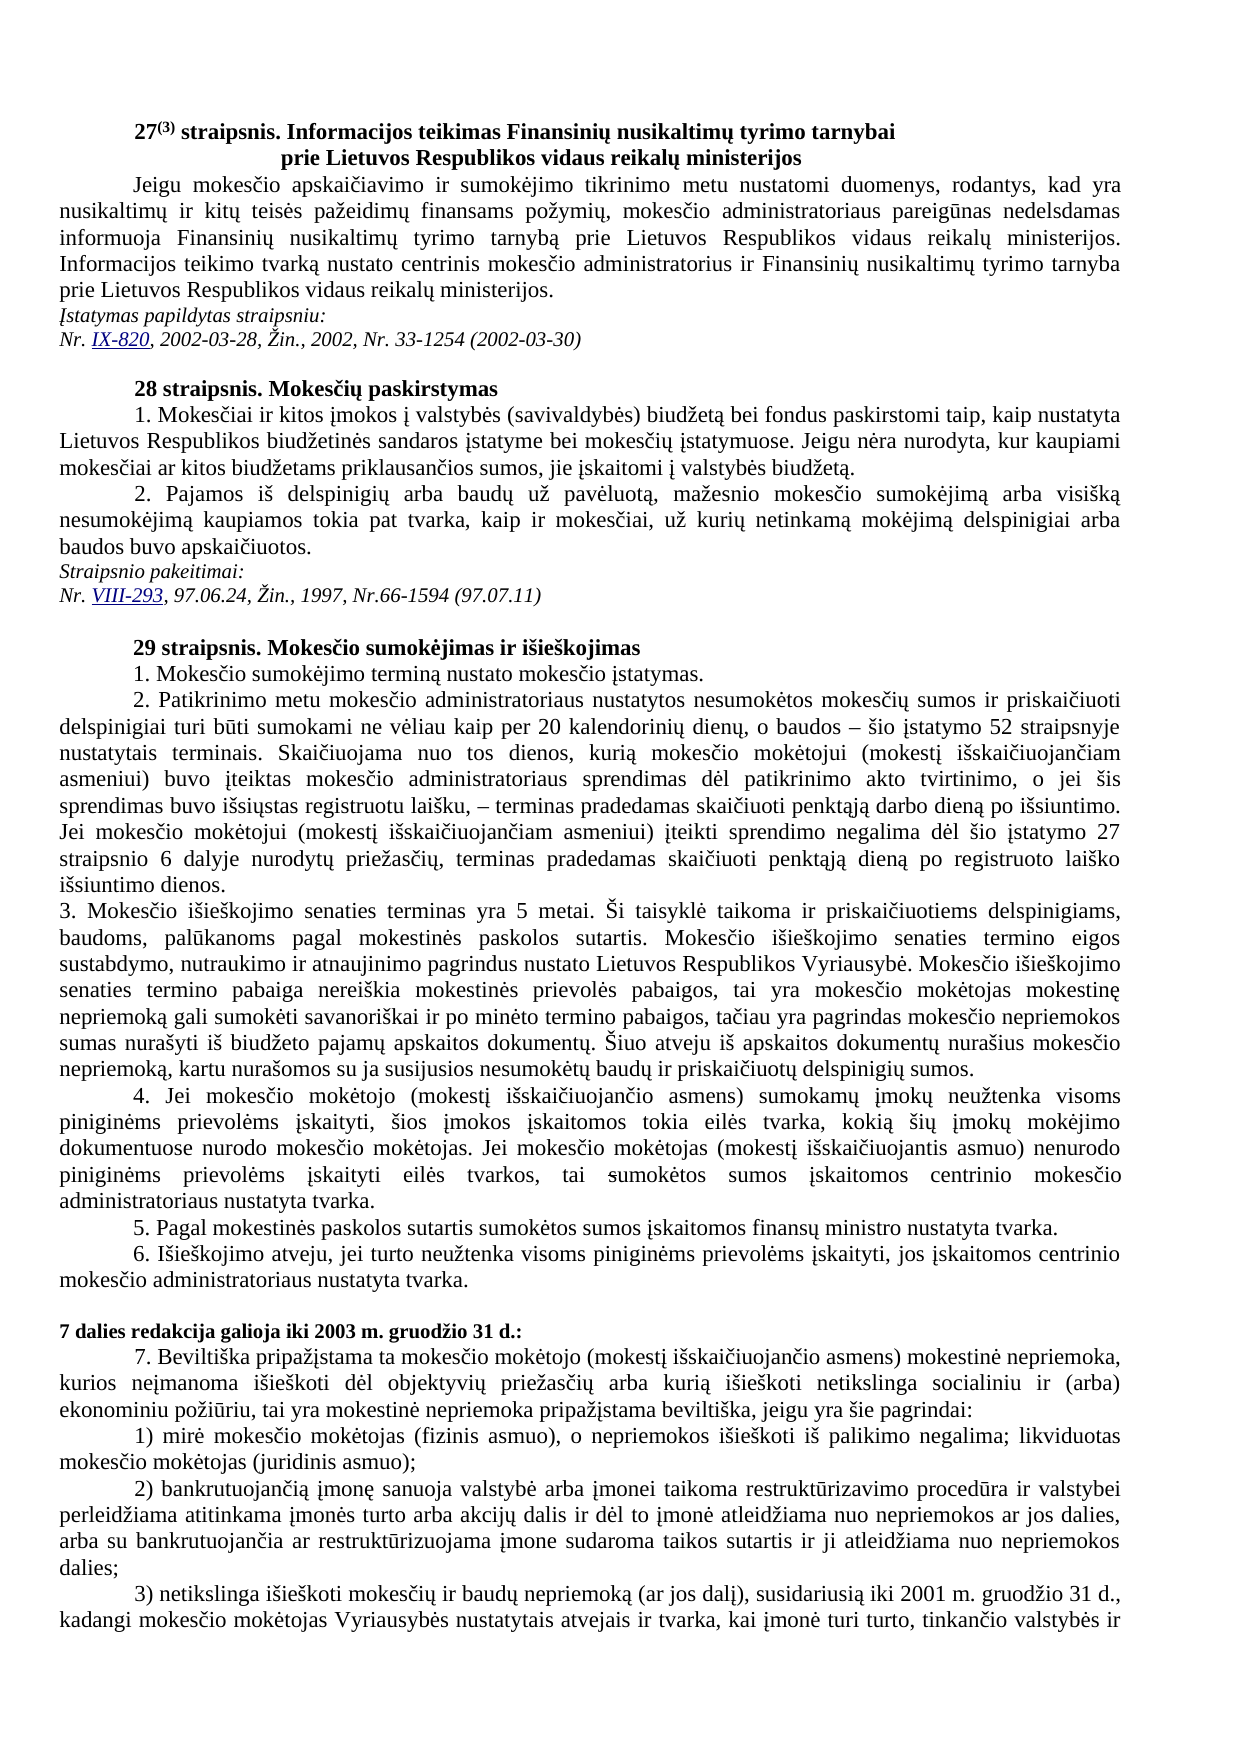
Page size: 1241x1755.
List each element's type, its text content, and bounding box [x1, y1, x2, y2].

text 5. Pagal mokestinės paskolos sutartis sumokėtos sumos įskaitomos finansų ministro nustatyta tvarka. [59, 1213, 1122, 1240]
text 3. Mokesčio išieškojimo senaties terminas yra 5 metai. Ši taisyklė taikoma ir priskaičiuotiems delspinigiams, baudoms, palūkanoms pagal mokestinės paskolos sutartis. Mokesčio išieškojimo senaties termino eigos sustabdymo, nutraukimo ir atnaujinimo pagrindus nustato Lietuvos Respublikos Vyriausybė. Mokesčio išieškojimo senaties termino pabaiga nereiškia mokestinės prievolės pabaigos, tai yra mokesčio mokėtojas mokestinę nepriemoką gali sumokėti savanoriškai ir po minėto termino pabaigos, tačiau yra pagrindas mokesčio nepriemokos sumas nurašyti iš biudžeto pajamų apskaitos dokumentų. Šiuo atveju iš apskaitos dokumentų nurašius mokesčio nepriemoką, kartu nurašomos su ja susijusios nesumokėtų baudų ir priskaičiuotų delspinigių sumos. [59, 897, 1122, 1082]
text 7 dalies redakcija galioja iki 2003 m. gruodžio 31 d.: [59, 1319, 1122, 1343]
text 1. Mokesčio sumokėjimo terminą nustato mokesčio įstatymas. [59, 660, 1122, 686]
text 2. Pajamos iš delspinigių arba baudų už pavėluotą, mažesnio mokesčio sumokėjimą arba visišką nesumokėjimą kaupiamos tokia pat tvarka, kaip ir mokesčiai, už kurių netinkamą mokėjimą delspinigiai arba baudos buvo apskaičiuotos. [59, 480, 1122, 559]
text 29 straipsnis. Mokesčio sumokėjimas ir išieškojimas [59, 634, 1122, 660]
text Įstatymas papildytas straipsniu: [59, 303, 1122, 327]
text prie Lietuvos Respublikos vidaus reikalų ministerijos [281, 144, 1122, 171]
text Nr. VIII-293, 97.06.24, Žin., 1997, Nr.66-1594 (97.07.11) [59, 583, 1122, 607]
text Nr. IX-820, 2002-03-28, Žin., 2002, Nr. 33-1254 (2002-03-30) [59, 327, 1122, 351]
text 1. Mokesčiai ir kitos įmokos į valstybės (savivaldybės) biudžetą bei fondus paskirstomi taip, kaip nustatyta Lietuvos Respublikos biudžetinės sandaros įstatyme bei mokesčių įstatymuose. Jeigu nėra nurodyta, kur kaupiami mokesčiai ar kitos biudžetams priklausančios sumos, jie įskaitomi į valstybės biudžetą. [59, 401, 1122, 480]
text 7. Beviltiška pripažįstama ta mokesčio mokėtojo (mokestį išskaičiuojančio asmens) mokestinė nepriemoka, kurios neįmanoma išieškoti dėl objektyvių priežasčių arba kurią išieškoti netikslinga socialiniu ir (arba) ekonominiu požiūriu, tai yra mokestinė nepriemoka pripažįstama beviltiška, jeigu yra šie pagrindai: [59, 1343, 1122, 1422]
text 6. Išieškojimo atveju, jei turto neužtenka visoms piniginėms prievolėms įskaityti, jos įskaitomos centrinio mokesčio administratoriaus nustatyta tvarka. [59, 1240, 1122, 1293]
text 28 straipsnis. Mokesčių paskirstymas [59, 375, 1122, 401]
text 27(3) straipsnis. Informacijos teikimas Finansinių nusikaltimų tyrimo tarnybai [134, 118, 1122, 144]
text 4. Jei mokesčio mokėtojo (mokestį išskaičiuojančio asmens) sumokamų įmokų neužtenka visoms piniginėms prievolėms įskaityti, šios įmokos įskaitomos tokia eilės tvarka, kokią šių įmokų mokėjimo dokumentuose nurodo mokesčio mokėtojas. Jei mokesčio mokėtojas (mokestį išskaičiuojantis asmuo) nenurodo piniginėms prievolėms įskaityti eilės tvarkos, tai sumokėtos sumos įskaitomos centrinio mokesčio administratoriaus nustatyta tvarka. [59, 1082, 1122, 1213]
text 2. Patikrinimo metu mokesčio administratoriaus nustatytos nesumokėtos mokesčių sumos ir priskaičiuoti delspinigiai turi būti sumokami ne vėliau kaip per 20 kalendorinių dienų, o baudos – šio įstatymo 52 straipsnyje nustatytais terminais. Skaičiuojama nuo tos dienos, kurią mokesčio mokėtojui (mokestį išskaičiuojančiam asmeniui) buvo įteiktas mokesčio administratoriaus sprendimas dėl patikrinimo akto tvirtinimo, o jei šis sprendimas buvo išsiųstas registruotu laišku, – terminas pradedamas skaičiuoti penktąją darbo dieną po išsiuntimo. Jei mokesčio mokėtojui (mokestį išskaičiuojančiam asmeniui) įteikti sprendimo negalima dėl šio įstatymo 27 straipsnio 6 dalyje nurodytų priežasčių, terminas pradedamas skaičiuoti penktąją dieną po registruoto laiško išsiuntimo dienos. [59, 686, 1122, 897]
text Jeigu mokesčio apskaičiavimo ir sumokėjimo tikrinimo metu nustatomi duomenys, rodantys, kad yra nusikaltimų ir kitų teisės pažeidimų finansams požymių, mokesčio administratoriaus pareigūnas nedelsdamas informuoja Finansinių nusikaltimų tyrimo tarnybą prie Lietuvos Respublikos vidaus reikalų ministerijos. Informacijos teikimo tvarką nustato centrinis mokesčio administratorius ir Finansinių nusikaltimų tyrimo tarnyba prie Lietuvos Respublikos vidaus reikalų ministerijos. [59, 171, 1122, 303]
text 1) mirė mokesčio mokėtojas (fizinis asmuo), o nepriemokos išieškoti iš palikimo negalima; likviduotas mokesčio mokėtojas (juridinis asmuo); [59, 1422, 1122, 1475]
text Straipsnio pakeitimai: [59, 559, 1122, 583]
text 3) netikslinga išieškoti mokesčių ir baudų nepriemoką (ar jos dalį), susidariusią iki 2001 m. gruodžio 31 d., kadangi mokesčio mokėtojas Vyriausybės nustatytais atvejais ir tvarka, kai įmonė turi turto, tinkančio valstybės ir [59, 1580, 1122, 1633]
text 2) bankrutuojančią įmonę sanuoja valstybė arba įmonei taikoma restruktūrizavimo procedūra ir valstybei perleidžiama atitinkama įmonės turto arba akcijų dalis ir dėl to įmonė atleidžiama nuo nepriemokos ar jos dalies, arba su bankrutuojančia ar restruktūrizuojama įmone sudaroma taikos sutartis ir ji atleidžiama nuo nepriemokos dalies; [59, 1475, 1122, 1580]
